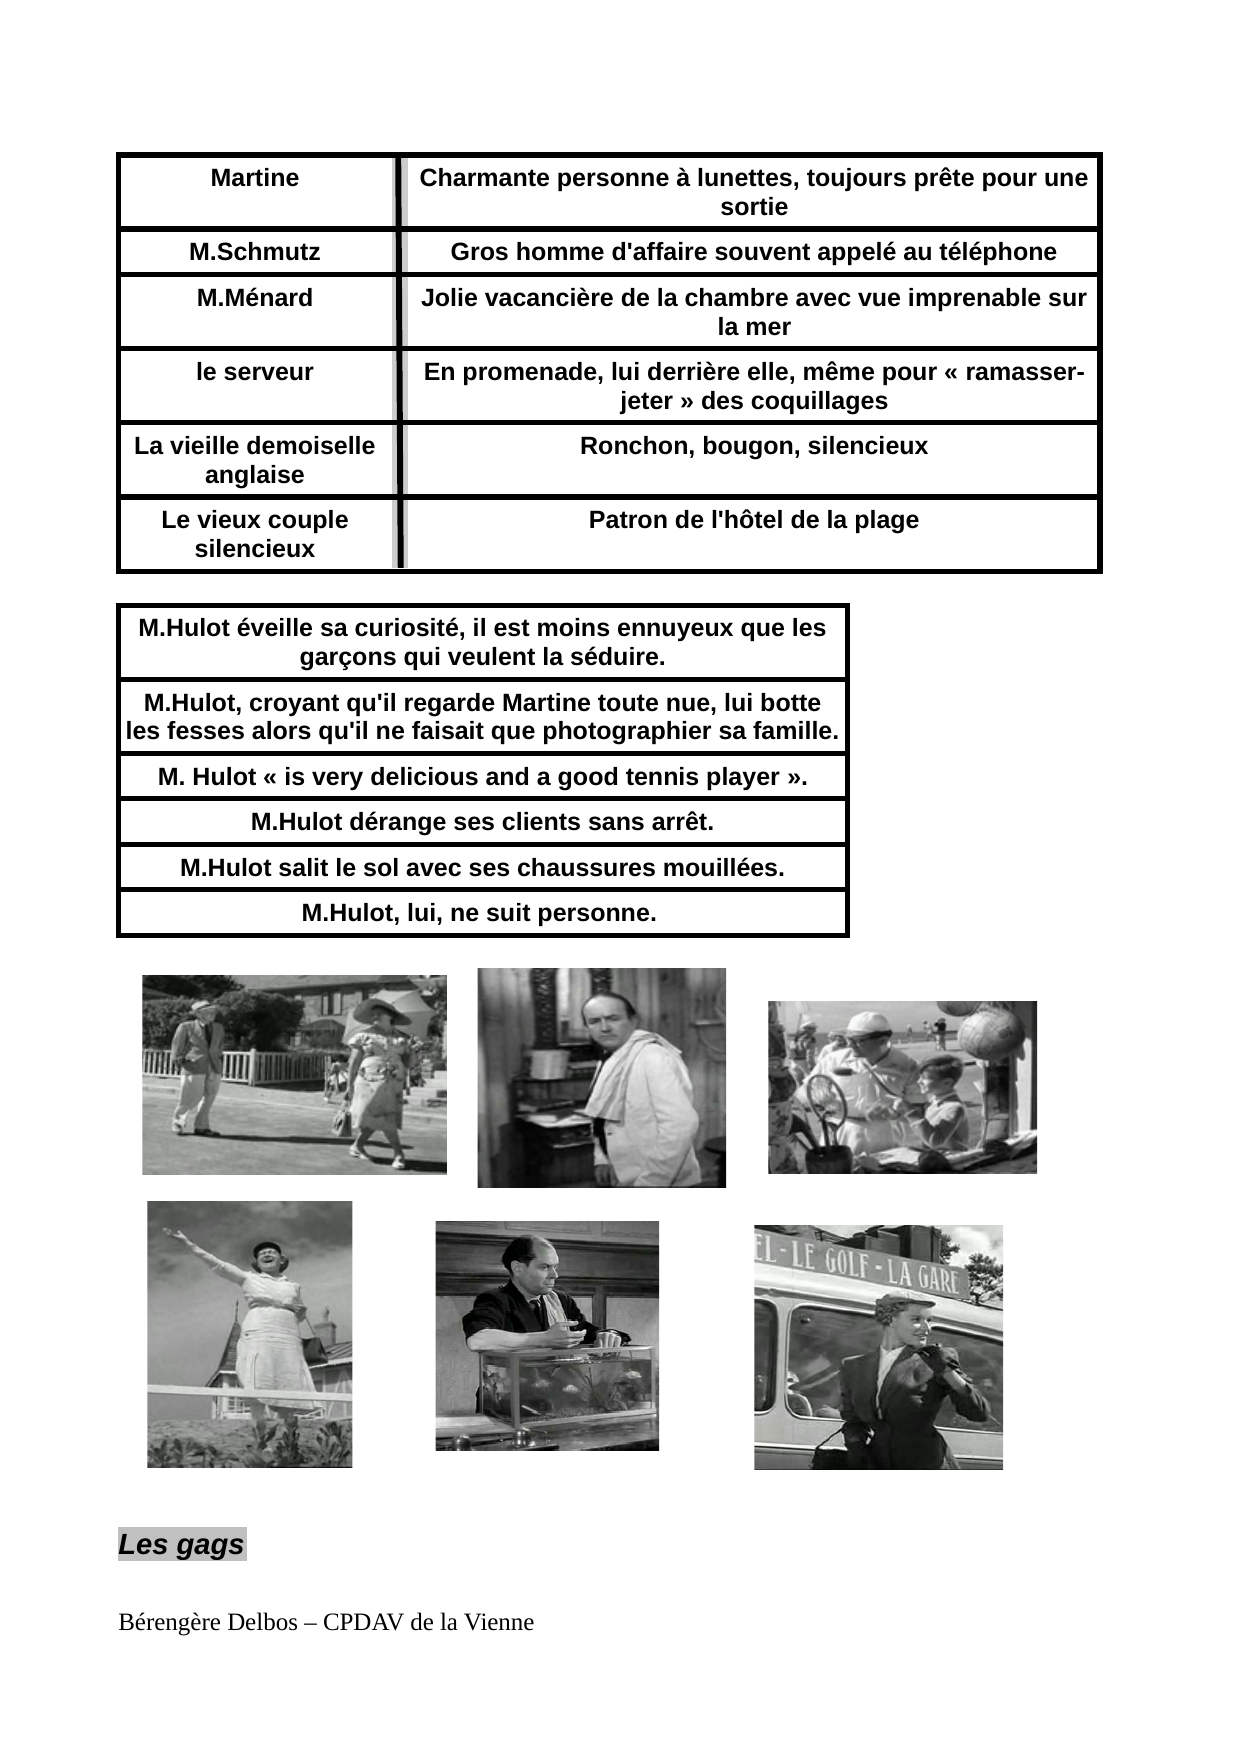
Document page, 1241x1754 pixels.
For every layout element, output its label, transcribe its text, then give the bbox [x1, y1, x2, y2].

table_cell Gros homme d'affaire souvent appelé au téléphone [409, 232, 1097, 272]
table_header Charmante personne à lunettes, toujours prête pour une sortie [409, 158, 1097, 226]
picture [147, 1201, 353, 1468]
picture [435, 1221, 660, 1451]
table_cell Ronchon, bougon, silencieux [409, 425, 1097, 494]
table_cell [404, 500, 408, 568]
table_cell Jolie vacancière de la chambre avec vue imprenable sur la mer [409, 277, 1097, 346]
table_cell [403, 351, 408, 420]
table_cell [392, 425, 397, 494]
picture [477, 968, 727, 1188]
table_cell M.Schmutz [121, 232, 392, 272]
picture [754, 1225, 1004, 1470]
table_cell La vieille demoiselle anglaise [121, 425, 392, 494]
text Les gags [118, 1527, 1122, 1561]
table_cell M.Hulot salit le sol avec ses chaussures mouillées. [121, 847, 845, 887]
table_cell [403, 425, 408, 494]
table_cell [402, 277, 408, 346]
table_cell M.Hulot, lui, ne suit personne. [121, 892, 845, 932]
table_cell [392, 351, 396, 420]
table_cell M.Ménard [121, 277, 392, 346]
table_cell le serveur [121, 351, 392, 420]
table_cell [402, 232, 408, 272]
table_header Martine [121, 158, 392, 226]
table_cell [392, 277, 396, 346]
table_cell M.Hulot, croyant qu'il regarde Martine toute nue, lui botte les fesses alors qu'il ne faisait que photographier sa famille. [121, 682, 845, 751]
table_cell M.Hulot dérange ses clients sans arrêt. [121, 801, 845, 842]
table_cell Patron de l'hôtel de la plage [409, 500, 1097, 568]
table_cell En promenade, lui derrière elle, même pour « ramasser-jeter » des coquillages [409, 351, 1097, 420]
table_cell M. Hulot « is very delicious and a good tennis player ». [121, 756, 845, 796]
table_header [402, 158, 408, 226]
picture [142, 975, 447, 1175]
table_header M.Hulot éveille sa curiosité, il est moins ennuyeux que les garçons qui veulent la séduire. [121, 608, 845, 677]
table_cell Le vieux couple silencieux [121, 500, 392, 568]
picture [768, 1001, 1038, 1174]
table_cell [392, 500, 397, 568]
